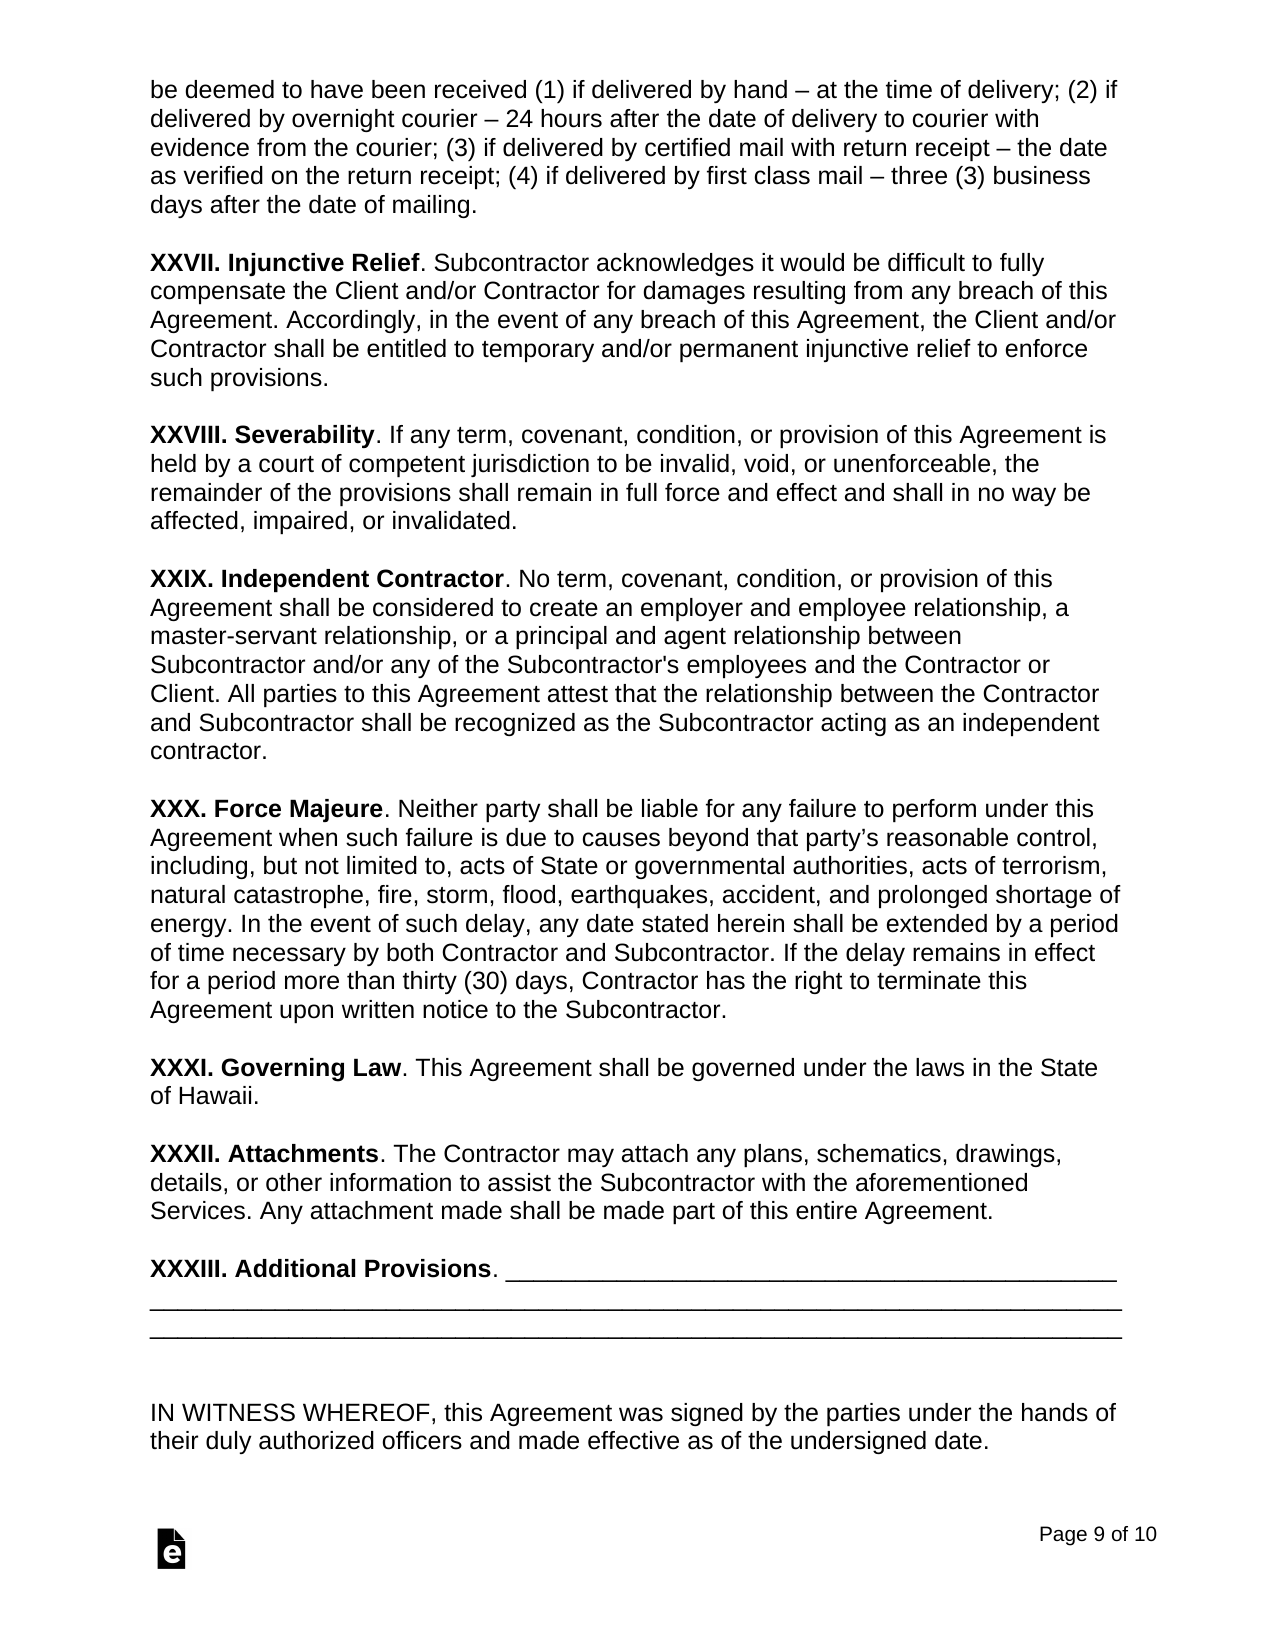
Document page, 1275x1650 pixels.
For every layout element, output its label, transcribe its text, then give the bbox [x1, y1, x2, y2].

text XXXI. Governing Law. This Agreement shall be governed under the laws in the State of Hawaii. [150, 1052, 1125, 1110]
text be deemed to have been received (1) if delivered by hand – at the time of delivery; (2) if delivered by overnight courier – 24 hours after the date of delivery to courier with evidence from the courier; (3) if delivered by certified mail with return receipt – the date as verified on the return receipt; (4) if delivered by first class mail – three (3) business days after the date of mailing. [150, 75, 1125, 219]
text XXXII. Attachments. The Contractor may attach any plans, schematics, drawings, details, or other information to assist the Subcontractor with the aforementioned Services. Any attachment made shall be made part of this entire Agreement. [150, 1139, 1125, 1225]
text XXVII. Injunctive Relief. Subcontractor acknowledges it would be difficult to fully compensate the Client and/or Contractor for damages resulting from any breach of this Agreement. Accordingly, in the event of any breach of this Agreement, the Client and/or Contractor shall be entitled to temporary and/or permanent injunctive relief to enforce such provisions. [150, 247, 1125, 391]
text XXXIII. Additional Provisions. ____________________________________________ [150, 1254, 1125, 1282]
text XXX. Force Majeure. Neither party shall be liable for any failure to perform under this Agreement when such failure is due to causes beyond that party’s reasonable control, including, but not limited to, acts of State or governmental authorities, acts of terrorism, natural catastrophe, fire, storm, flood, earthquakes, accident, and prolonged shortage of energy. In the event of such delay, any date stated herein shall be extended by a period of time necessary by both Contractor and Subcontractor. If the delay remains in effect for a period more than thirty (30) days, Contractor has the right to terminate this Agreement upon written notice to the Subcontractor. [150, 794, 1125, 1024]
text XXVIII. Severability. If any term, covenant, condition, or provision of this Agreement is held by a court of competent jurisdiction to be invalid, void, or unenforceable, the remainder of the provisions shall remain in full force and effect and shall in no way be affected, impaired, or invalidated. [150, 420, 1125, 535]
text ______________________________________________________________________ [150, 1311, 1125, 1340]
text IN WITNESS WHEREOF, this Agreement was signed by the parties under the hands of their duly authorized officers and made effective as of the undersigned date. [150, 1397, 1125, 1455]
text XXIX. Independent Contractor. No term, covenant, condition, or provision of this Agreement shall be considered to create an employer and employee relationship, a master-servant relationship, or a principal and agent relationship between Subcontractor and/or any of the Subcontractor's employees and the Contractor or Client. All parties to this Agreement attest that the relationship between the Contractor and Subcontractor shall be recognized as the Subcontractor acting as an independent contractor. [150, 564, 1125, 765]
text ______________________________________________________________________ [150, 1282, 1125, 1311]
